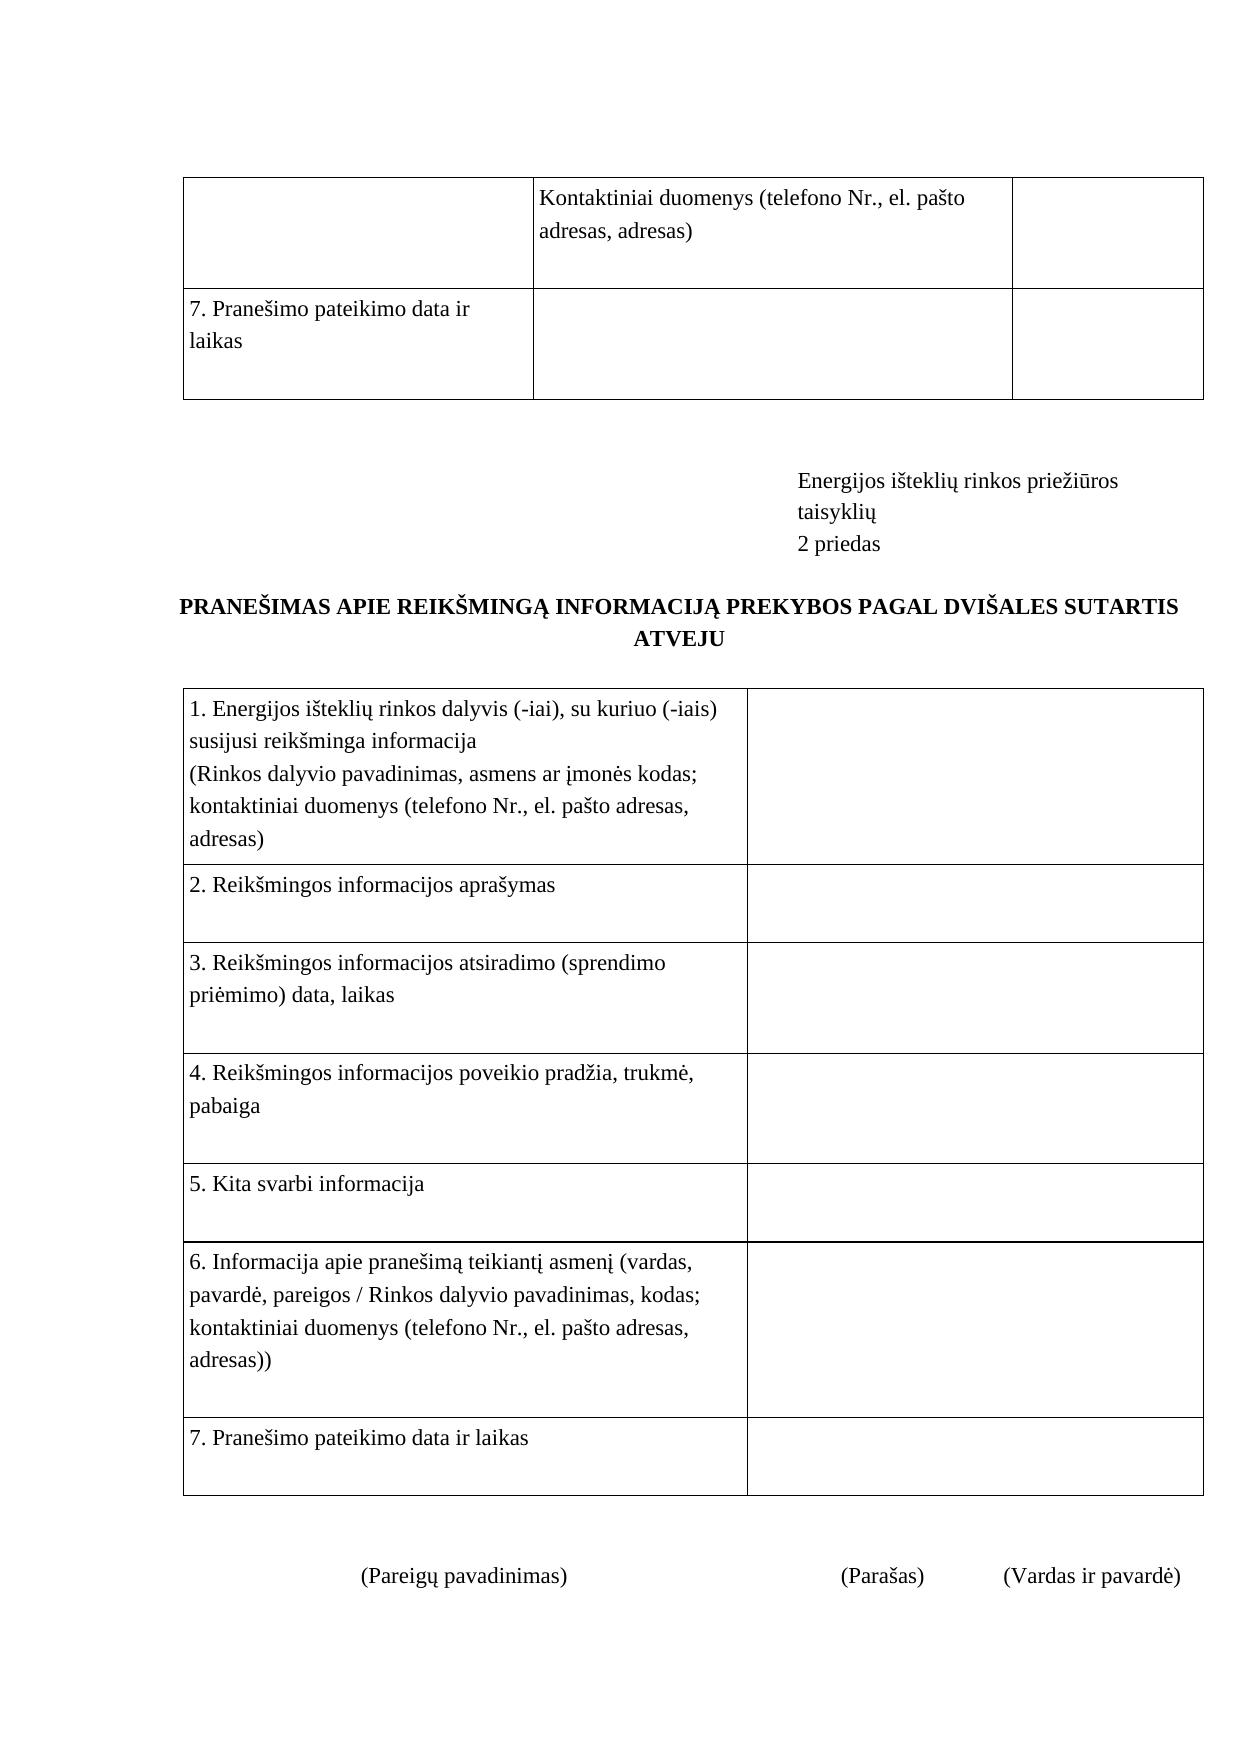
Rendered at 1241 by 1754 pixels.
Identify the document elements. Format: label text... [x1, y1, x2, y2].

table_cell [1013, 289, 1203, 399]
table_cell [748, 1418, 1203, 1495]
table_cell [748, 1243, 1203, 1417]
table_cell 5. Kita svarbi informacija [184, 1164, 747, 1241]
table_cell 3. Reikšmingos informacijos atsiradimo (sprendimo priėmimo) data, laikas [184, 943, 747, 1052]
table_cell [748, 865, 1203, 942]
text Energijos išteklių rinkos priežiūros taisyklių [797, 467, 1181, 525]
table_cell 4. Reikšmingos informacijos poveikio pradžia, trukmė, pabaiga [184, 1054, 747, 1163]
table_cell [748, 1054, 1203, 1163]
table_cell [534, 289, 1012, 399]
table_header 1. Energijos išteklių rinkos dalyvis (-iai), su kuriuo (-iais) susijusi reikšminga informacija (Rinkos dalyvio pavadinimas, asmens ar įmonės kodas; kontaktiniai duomenys (telefono Nr., el. pašto adresas, adresas) [184, 689, 747, 864]
text PRANEŠIMAS APIE REIKŠMINGĄ INFORMACIJĄ PREKYBOS PAGAL DVIŠALES SUTARTIS ATVEJU [177, 593, 1181, 651]
text 2 priedas [797, 530, 1181, 556]
table_cell [1013, 178, 1203, 288]
table_cell 2. Reikšmingos informacijos aprašymas [184, 865, 747, 942]
table_cell 7. Pranešimo pateikimo data ir laikas [184, 1418, 747, 1495]
text (Pareigų pavadinimas) (Parašas) (Vardas ir pavardė) [177, 1562, 1181, 1588]
table_cell [748, 943, 1203, 1052]
table_cell 6. Informacija apie pranešimą teikiantį asmenį (vardas, pavardė, pareigos / Rinkos dalyvio pavadinimas, kodas; kontaktiniai duomenys (telefono Nr., el. pašto adresas, adresas)) [184, 1243, 747, 1417]
table_cell Kontaktiniai duomenys (telefono Nr., el. pašto adresas, adresas) [534, 178, 1012, 288]
table_cell 7. Pranešimo pateikimo data ir laikas [184, 289, 533, 399]
table_cell [748, 1164, 1203, 1241]
table_header [748, 689, 1203, 864]
table_cell [184, 178, 533, 288]
